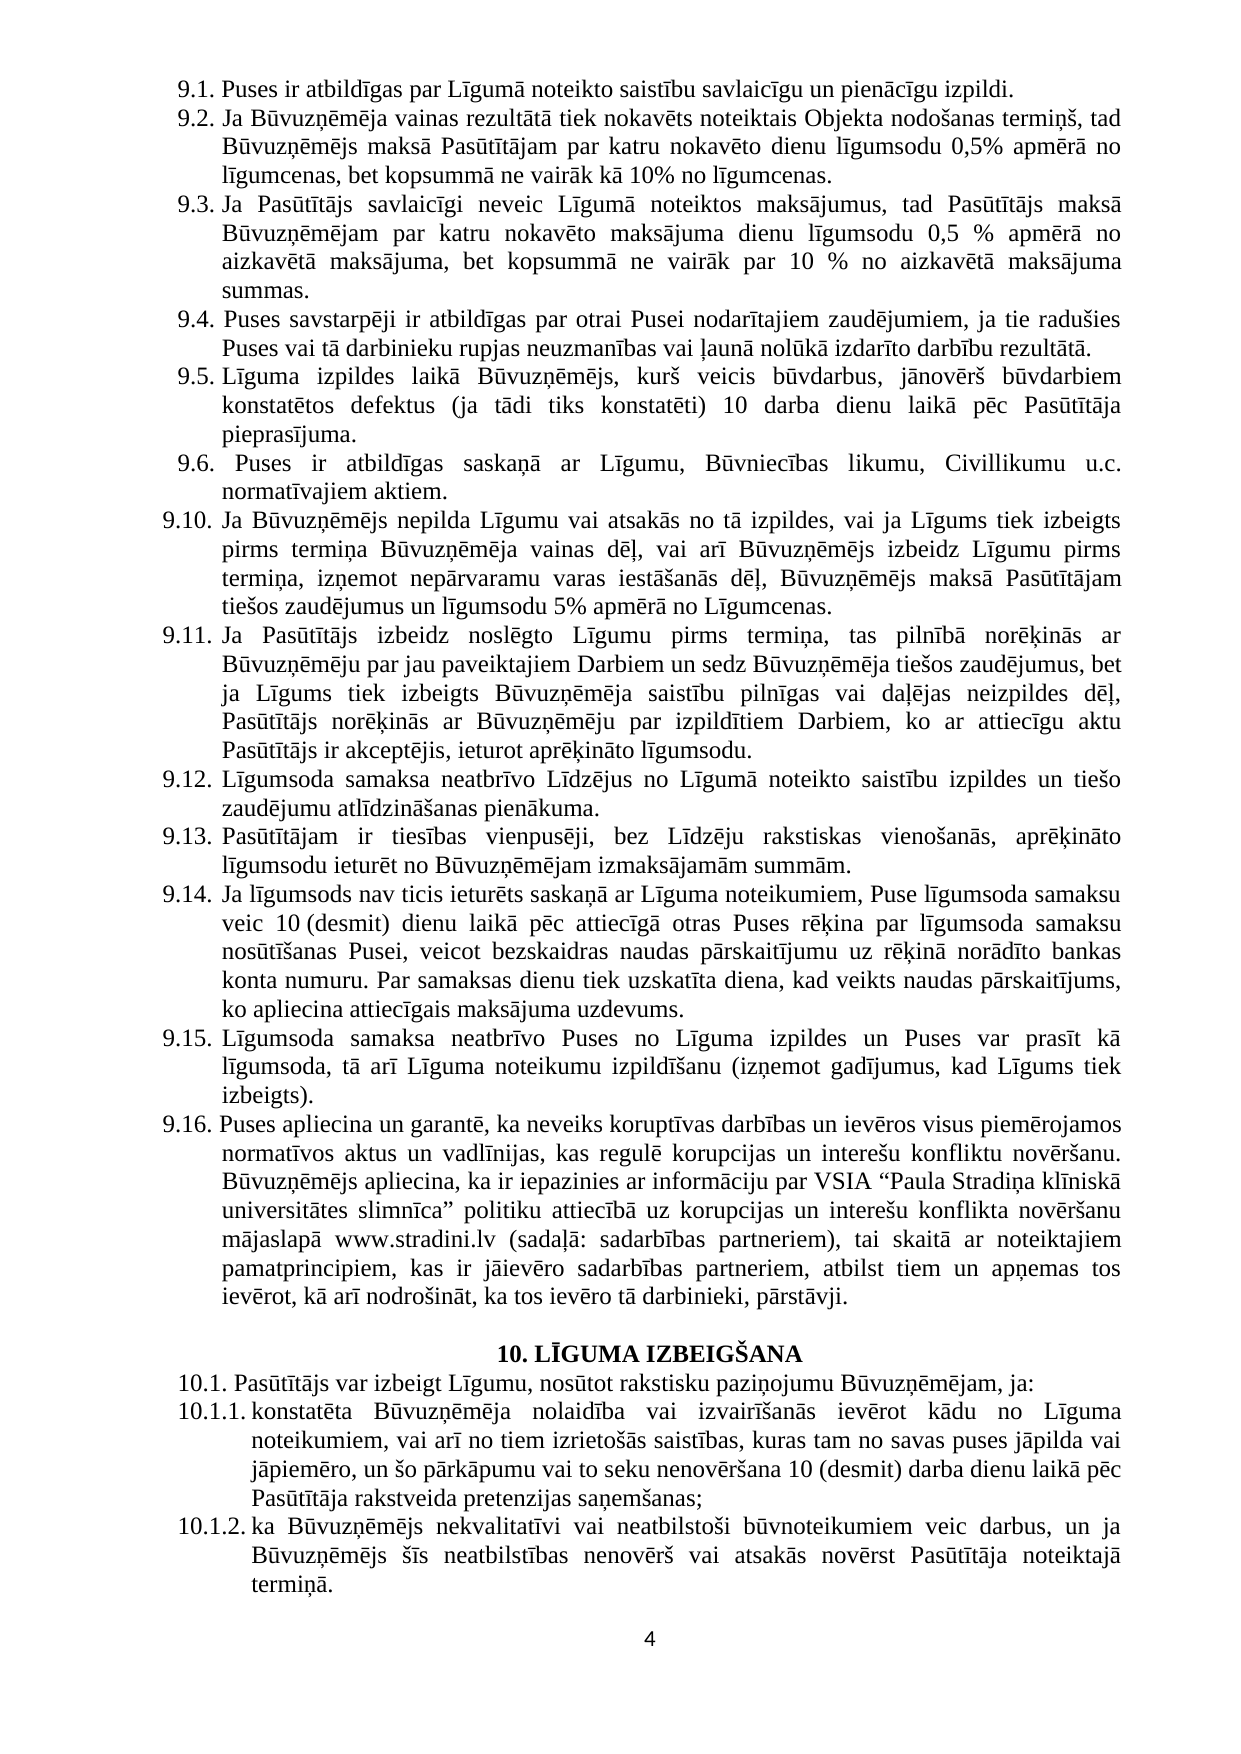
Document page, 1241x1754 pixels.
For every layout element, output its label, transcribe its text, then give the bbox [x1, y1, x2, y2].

list Līgumsoda samaksa neatbrīvo Līdzējus no Līgumā noteikto saistību izpildes un tiešo zaudējumu atlīdzināšanas pienākuma. [162, 764, 1122, 821]
list Ja līgumsods nav ticis ieturēts saskaņā ar Līguma noteikumiem, Puse līgumsoda samaksu veic 10 (desmit) dienu laikā pēc attiecīgā otras Puses rēķina par līgumsoda samaksu nosūtīšanas Pusei, veicot bezskaidras naudas pārskaitījumu uz rēķinā norādīto bankas konta numuru. Par samaksas dienu tiek uzskatīta diena, kad veikts naudas pārskaitījums, ko apliecina attiecīgais maksājuma uzdevums. [162, 879, 1122, 1023]
text 9.5. Līguma izpildes laikā Būvuzņēmējs, kurš veicis būvdarbus, jānovērš būvdarbiem konstatētos defektus (ja tādi tiks konstatēti) 10 darba dienu laikā pēc Pasūtītāja pieprasījuma. [177, 361, 1122, 448]
text 9.2. Ja Būvuzņēmēja vainas rezultātā tiek nokavēts noteiktais Objekta nodošanas termiņš, tad Būvuzņēmējs maksā Pasūtītājam par katru nokavēto dienu līgumsodu 0,5% apmērā no līgumcenas, bet kopsummā ne vairāk kā 10% no līgumcenas. [177, 103, 1122, 189]
text 9.4. Puses savstarpēji ir atbildīgas par otrai Pusei nodarītajiem zaudējumiem, ja tie radušies Puses vai tā darbinieku rupjas neuzmanības vai ļaunā nolūkā izdarīto darbību rezultātā. [177, 304, 1122, 361]
text 9.6. Puses ir atbildīgas saskaņā ar Līgumu, Būvniecības likumu, Civillikumu u.c. normatīvajiem aktiem. [177, 448, 1122, 505]
text 10.1.2. ka Būvuzņēmējs nekvalitatīvi vai neatbilstoši būvnoteikumiem veic darbus, un ja Būvuzņēmējs šīs neatbilstības nenovērš vai atsakās novērst Pasūtītāja noteiktajā termiņā. [177, 1511, 1122, 1598]
list Ja Pasūtītājs izbeidz noslēgto Līgumu pirms termiņa, tas pilnībā norēķinās ar Būvuzņēmēju par jau paveiktajiem Darbiem un sedz Būvuzņēmēja tiešos zaudējumus, bet ja Līgums tiek izbeigts Būvuzņēmēja saistību pilnīgas vai daļējas neizpildes dēļ, Pasūtītājs norēķinās ar Būvuzņēmēju par izpildītiem Darbiem, ko ar attiecīgu aktu Pasūtītājs ir akceptējis, ieturot aprēķināto līgumsodu. [162, 620, 1122, 764]
text 9.1. Puses ir atbildīgas par Līgumā noteikto saistību savlaicīgu un pienācīgu izpildi. [177, 74, 1122, 103]
text 10.1.1. konstatēta Būvuzņēmēja nolaidība vai izvairīšanās ievērot kādu no Līguma noteikumiem, vai arī no tiem izrietošās saistības, kuras tam no savas puses jāpilda vai jāpiemēro, un šo pārkāpumu vai to seku nenovēršana 10 (desmit) darba dienu laikā pēc Pasūtītāja rakstveida pretenzijas saņemšanas; [177, 1396, 1122, 1511]
list Līgumsoda samaksa neatbrīvo Puses no Līguma izpildes un Puses var prasīt kā līgumsoda, tā arī Līguma noteikumu izpildīšanu (izņemot gadījumus, kad Līgums tiek izbeigts). [162, 1023, 1122, 1109]
text 10.1. Pasūtītājs var izbeigt Līgumu, nosūtot rakstisku paziņojumu Būvuzņēmējam, ja: [177, 1368, 1122, 1396]
text 9.16. Puses apliecina un garantē, ka neveiks koruptīvas darbības un ievēros visus piemērojamos normatīvos aktus un vadlīnijas, kas regulē korupcijas un interešu konfliktu novēršanu. Būvuzņēmējs apliecina, ka ir iepazinies ar informāciju par VSIA “Paula Stradiņa klīniskā universitātes slimnīca” politiku attiecībā uz korupcijas un interešu konflikta novēršanu mājaslapā www.stradini.lv (sadaļā: sadarbības partneriem), tai skaitā ar noteiktajiem pamatprincipiem, kas ir jāievēro sadarbības partneriem, atbilst tiem un apņemas tos ievērot, kā arī nodrošināt, ka tos ievēro tā darbinieki, pārstāvji. [162, 1109, 1122, 1310]
text 9.3. Ja Pasūtītājs savlaicīgi neveic Līgumā noteiktos maksājumus, tad Pasūtītājs maksā Būvuzņēmējam par katru nokavēto maksājuma dienu līgumsodu 0,5 % apmērā no aizkavētā maksājuma, bet kopsummā ne vairāk par 10 % no aizkavētā maksājuma summas. [177, 189, 1122, 304]
list Pasūtītājam ir tiesības vienpusēji, bez Līdzēju rakstiskas vienošanās, aprēķināto līgumsodu ieturēt no Būvuzņēmējam izmaksājamām summām. [162, 821, 1122, 879]
text 10. LĪGUMA IZBEIGŠANA [177, 1339, 1122, 1368]
list Ja Būvuzņēmējs nepilda Līgumu vai atsakās no tā izpildes, vai ja Līgums tiek izbeigts pirms termiņa Būvuzņēmēja vainas dēļ, vai arī Būvuzņēmējs izbeidz Līgumu pirms termiņa, izņemot nepārvaramu varas iestāšanās dēļ, Būvuzņēmējs maksā Pasūtītājam tiešos zaudējumus un līgumsodu 5% apmērā no Līgumcenas. [162, 505, 1122, 620]
